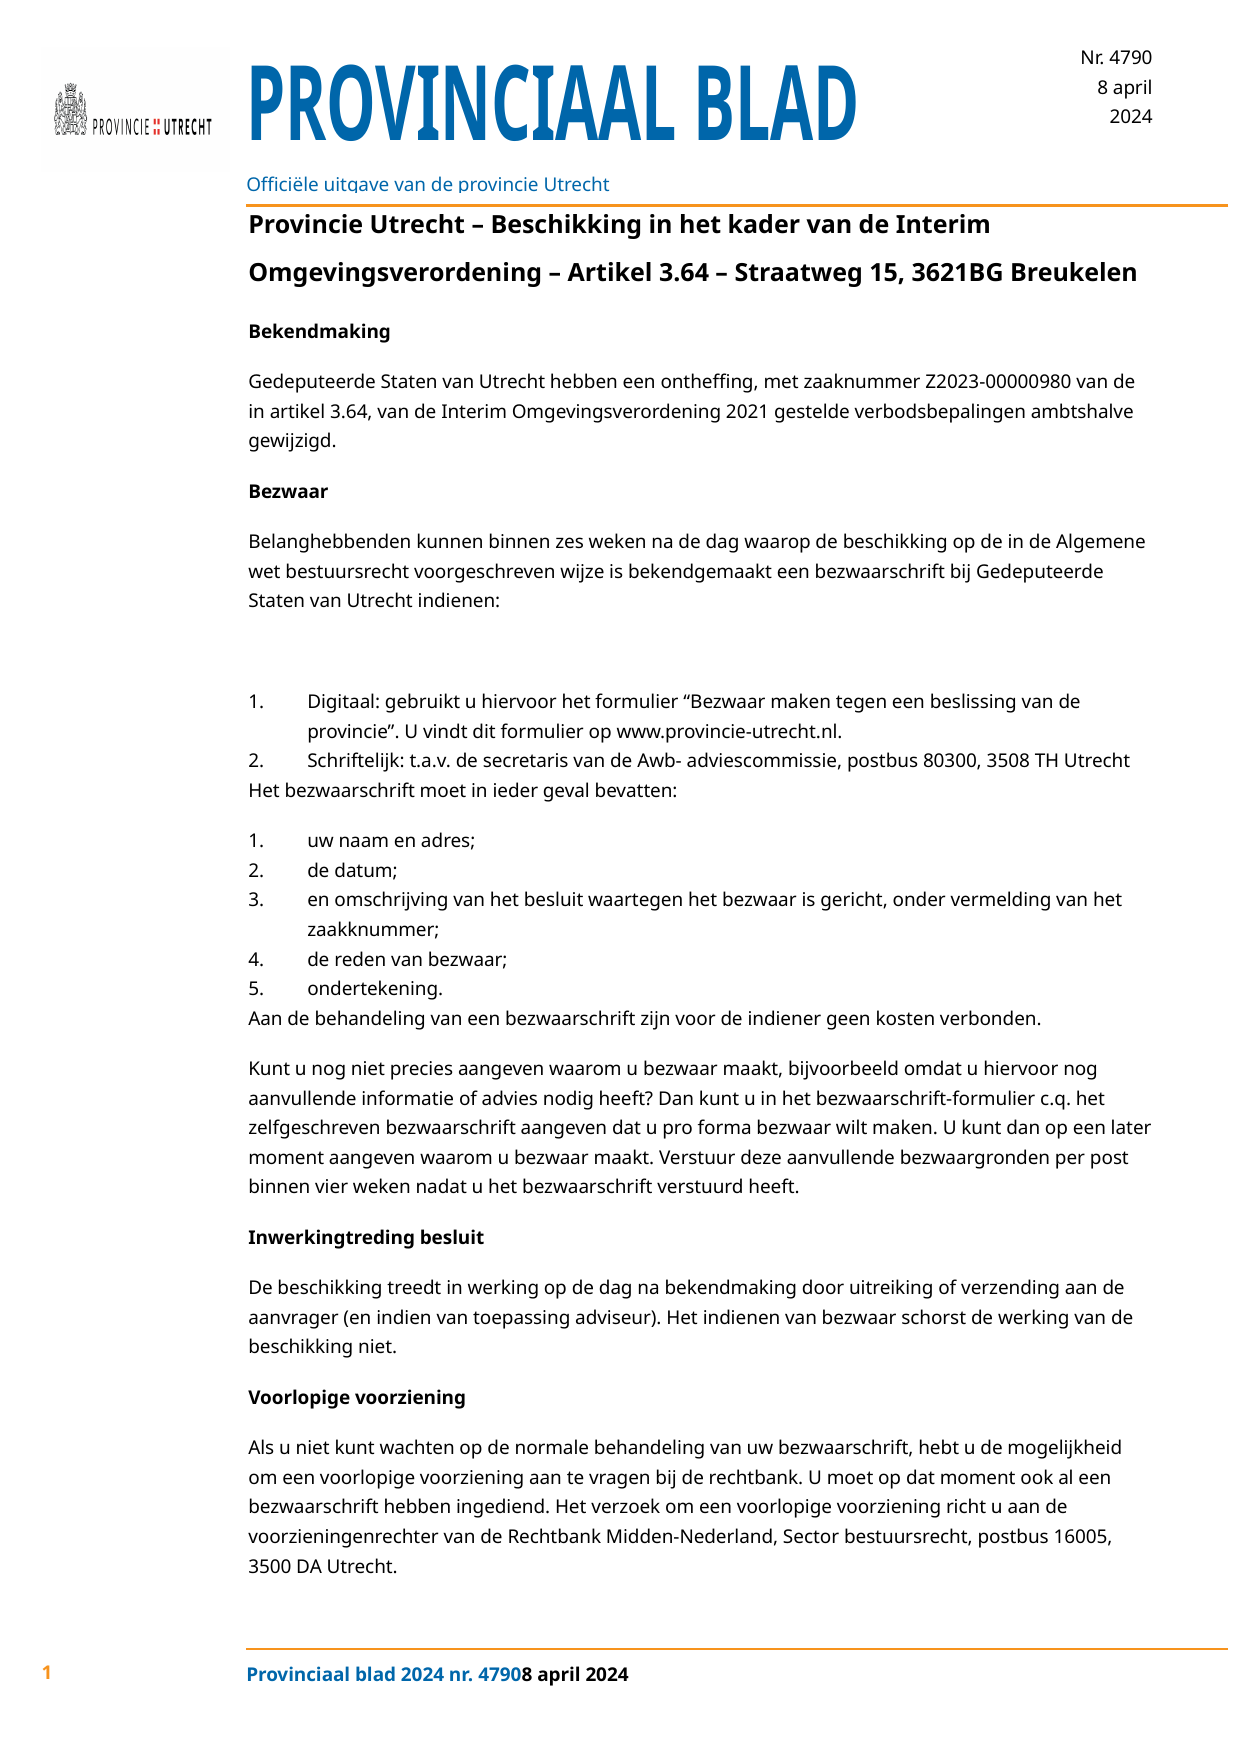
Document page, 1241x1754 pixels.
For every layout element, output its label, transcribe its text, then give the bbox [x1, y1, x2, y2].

text Gedeputeerde Staten van Utrecht hebben een ontheffing, met zaaknummer Z2023-00000980 van de in artikel 3.64, van de Interim Omgevingsverordening 2021 gestelde verbodsbepalingen ambtshalve gewijzigd. [248, 368, 1152, 453]
list uw naam en adres; [248, 827, 1152, 853]
text Het bezwaarschrift moet in ieder geval bevatten: [248, 777, 1152, 803]
list de datum; [248, 857, 1152, 883]
list de reden van bezwaar; [248, 946, 1152, 972]
list Digitaal: gebruikt u hiervoor het formulier “Bezwaar maken tegen een beslissing van de provincie”. U vindt dit formulier op www.provincie-utrecht.nl. [248, 688, 1152, 744]
text Inwerkingtreding besluit [248, 1224, 1152, 1250]
text Voorlopige voorziening [248, 1384, 1152, 1410]
text Aan de behandeling van een bezwaarschrift zijn voor de indiener geen kosten verbonden. [248, 1005, 1152, 1031]
text Bekendmaking [248, 318, 1152, 344]
text Belanghebbenden kunnen binnen zes weken na de dag waarop de beschikking op de in de Algemene wet bestuursrecht voorgeschreven wijze is bekendgemaakt een bezwaarschrift bij Gedeputeerde Staten van Utrecht indienen: [248, 528, 1152, 613]
list ondertekening. [248, 975, 1152, 1001]
text Bezwaar [248, 478, 1152, 504]
text Provincie Utrecht – Beschikking in het kader van de Interim Omgevingsverordening – Artikel 3.64 – Straatweg 15, 3621BG Breukelen [248, 207, 1152, 288]
text De beschikking treedt in werking op de dag na bekendmaking door uitreiking of verzending aan de aanvrager (en indien van toepassing adviseur). Het indienen van bezwaar schorst de werking van de beschikking niet. [248, 1274, 1152, 1359]
text Als u niet kunt wachten op de normale behandeling van uw bezwaarschrift, hebt u de mogelijkheid om een voorlopige voorziening aan te vragen bij de rechtbank. U moet op dat moment ook al een bezwaarschrift hebben ingediend. Het verzoek om een voorlopige voorziening richt u aan de voorzieningenrechter van de Rechtbank Midden-Nederland, Sector bestuursrecht, postbus 16005, 3500 DA Utrecht. [248, 1434, 1152, 1579]
list Schriftelijk: t.a.v. de secretaris van de Awb- adviescommissie, postbus 80300, 3508 TH Utrecht [248, 747, 1152, 773]
list en omschrijving van het besluit waartegen het bezwaar is gericht, onder vermelding van het zaakknummer; [248, 887, 1152, 942]
text Kunt u nog niet precies aangeven waarom u bezwaar maakt, bijvoorbeeld omdat u hiervoor nog aanvullende informatie of advies nodig heeft? Dan kunt u in het bezwaarschrift-formulier c.q. het zelfgeschreven bezwaarschrift aangeven dat u pro forma bezwaar wilt maken. U kunt dan op een later moment aangeven waarom u bezwaar maakt. Verstuur deze aanvullende bezwaargronden per post binnen vier weken nadat u het bezwaarschrift verstuurd heeft. [248, 1055, 1152, 1199]
picture [41, 47, 231, 172]
